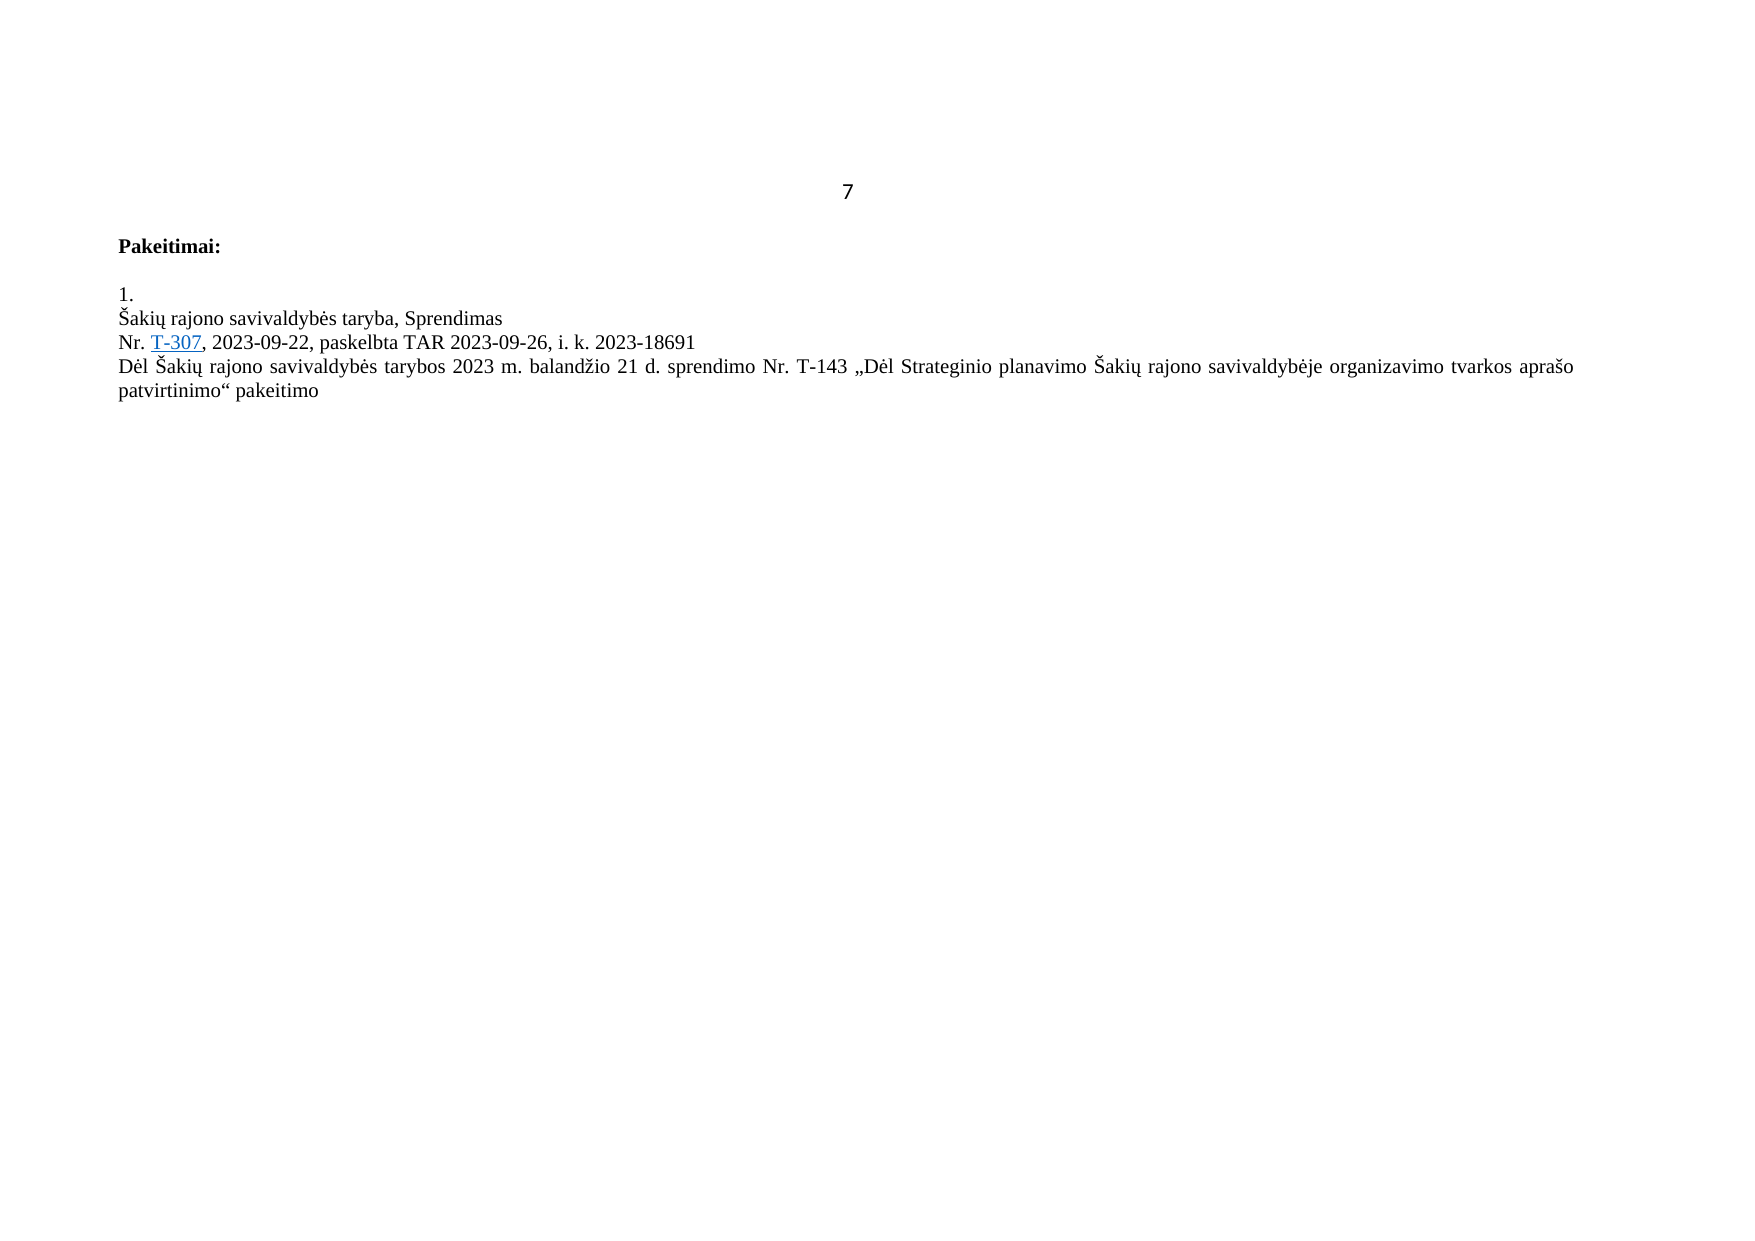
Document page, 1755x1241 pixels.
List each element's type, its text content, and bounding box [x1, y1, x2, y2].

text Šakių rajono savivaldybės taryba, Sprendimas [118, 306, 1577, 330]
text Dėl Šakių rajono savivaldybės tarybos 2023 m. balandžio 21 d. sprendimo Nr. T-143 „Dėl Strateginio planavimo Šakių rajono savivaldybėje organizavimo tvarkos aprašo patvirtinimo“ pakeitimo [118, 354, 1577, 402]
text Pakeitimai: [118, 234, 1577, 258]
text 1. [118, 282, 1577, 306]
text Nr. T-307, 2023-09-22, paskelbta TAR 2023-09-26, i. k. 2023-18691 [118, 330, 1577, 354]
